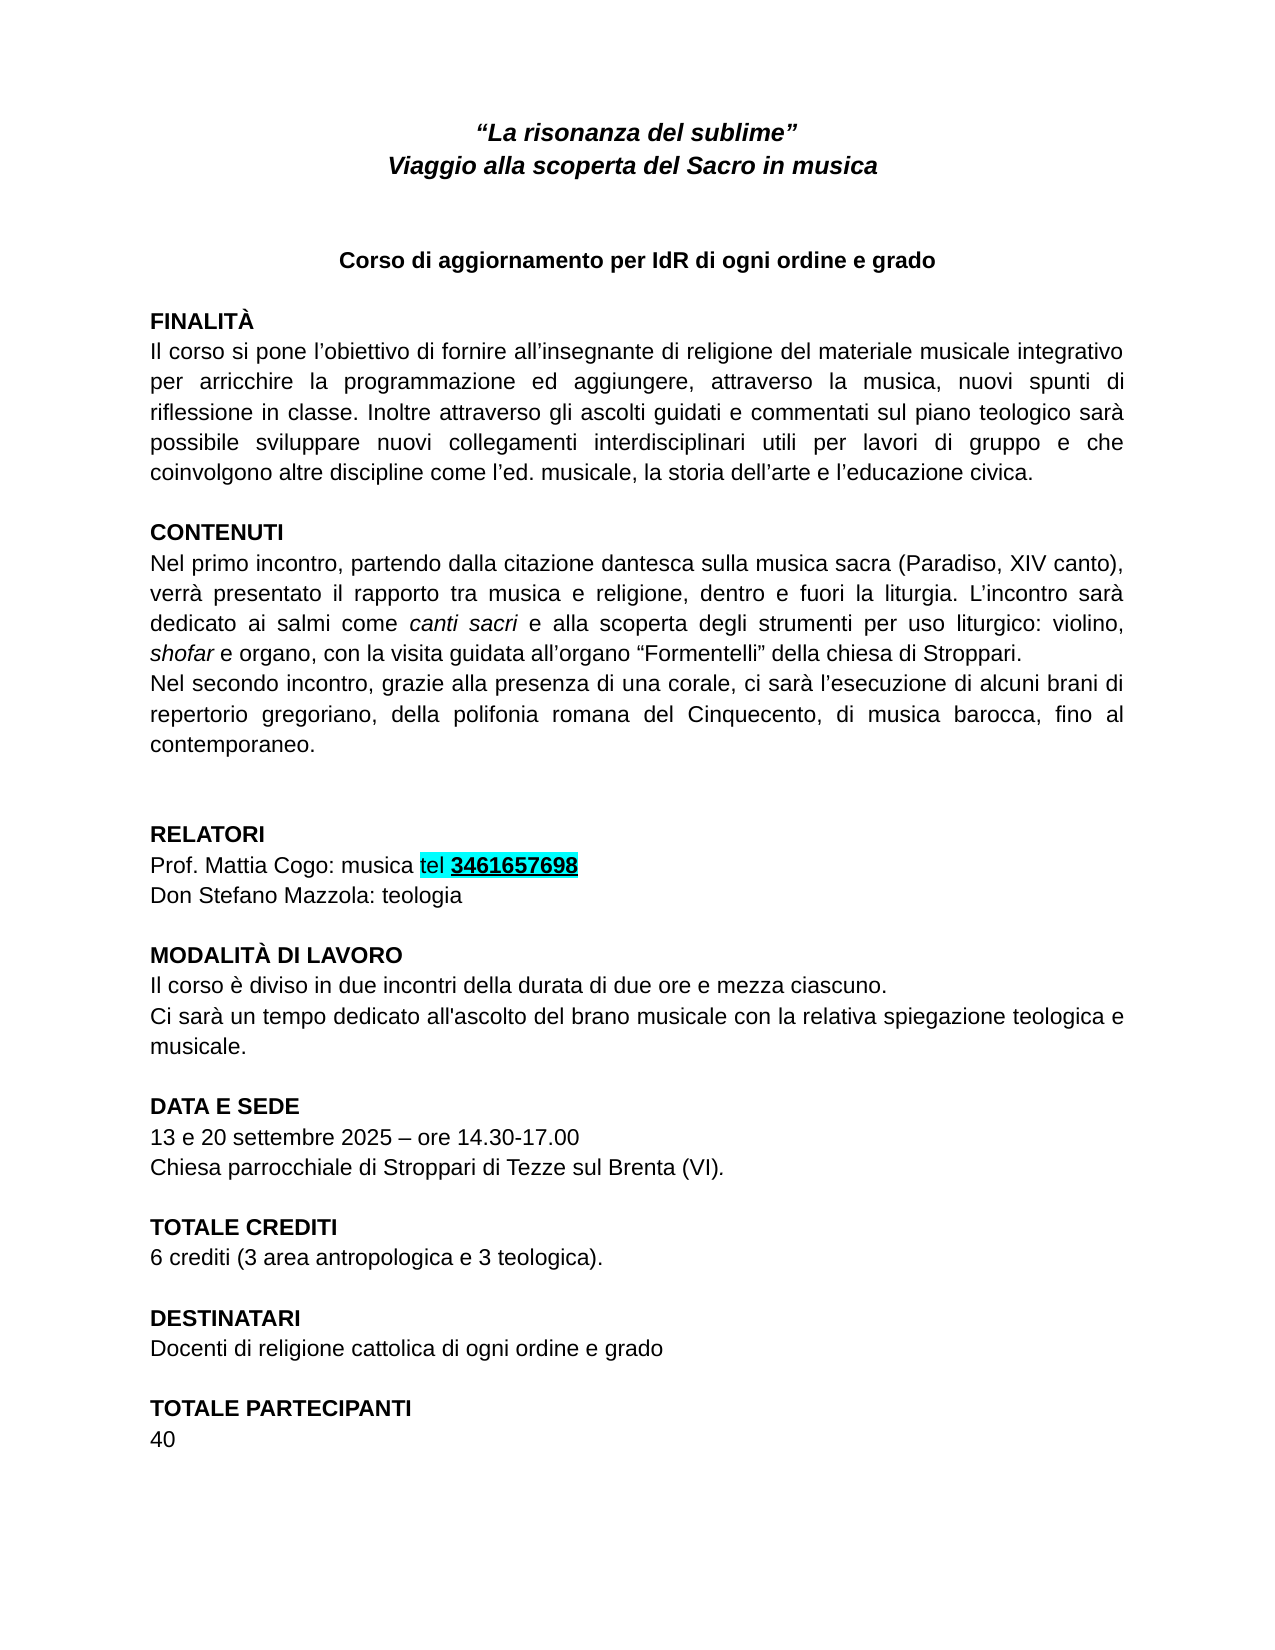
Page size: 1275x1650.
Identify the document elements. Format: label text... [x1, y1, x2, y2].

text TOTALE PARTECIPANTI [150, 1395, 1125, 1422]
text Docenti di religione cattolica di ogni ordine e grado [150, 1335, 1125, 1361]
text Ci sarà un tempo dedicato all'ascolto del brano musicale con la relativa spiegazione teologica e musicale. [150, 1003, 1125, 1059]
text RELATORI [150, 821, 1125, 848]
text Nel primo incontro, partendo dalla citazione dantesca sulla musica sacra (Paradiso, XIV canto), verrà presentato il rapporto tra musica e religione, dentro e fuori la liturgia. L’incontro sarà dedicato ai salmi come canti sacri e alla scoperta degli strumenti per uso liturgico: violino, shofar e organo, con la visita guidata all’organo “Formentelli” della chiesa di Stroppari. [150, 549, 1125, 666]
text DATA E SEDE [150, 1093, 1125, 1119]
text Prof. Mattia Cogo: musica tel 3461657698 [150, 852, 1125, 878]
text Don Stefano Mazzola: teologia [150, 882, 1125, 908]
text CONTENUTI [150, 519, 1125, 546]
text TOTALE CREDITI [150, 1214, 1125, 1240]
text Nel secondo incontro, grazie alla presenza di una corale, ci sarà l’esecuzione di alcuni brani di repertorio gregoriano, della polifonia romana del Cinquecento, di musica barocca, fino al contemporaneo. [150, 670, 1125, 757]
text 40 [150, 1426, 1125, 1452]
text Corso di aggiornamento per IdR di ogni ordine e grado [150, 247, 1125, 274]
text Viaggio alla scoperta del Sacro in musica [150, 151, 1125, 180]
text 6 crediti (3 area antropologica e 3 teologica). [150, 1244, 1125, 1271]
text Il corso è diviso in due incontri della durata di due ore e mezza ciascuno. [150, 972, 1125, 999]
text Chiesa parrocchiale di Stroppari di Tezze sul Brenta (VI). [150, 1154, 1125, 1180]
text “La risonanza del sublime” [150, 118, 1125, 147]
text DESTINATARI [150, 1305, 1125, 1331]
text FINALITÀ [150, 308, 1125, 334]
text Il corso si pone l’obiettivo di fornire all’insegnante di religione del materiale musicale integrativo per arricchire la programmazione ed aggiungere, attraverso la musica, nuovi spunti di riflessione in classe. Inoltre attraverso gli ascolti guidati e commentati sul piano teologico sarà possibile sviluppare nuovi collegamenti interdisciplinari utili per lavori di gruppo e che coinvolgono altre discipline come l’ed. musicale, la storia dell’arte e l’educazione civica. [150, 338, 1125, 485]
text 13 e 20 settembre 2025 – ore 14.30-17.00 [150, 1123, 1125, 1150]
text MODALITÀ DI LAVORO [150, 942, 1125, 968]
